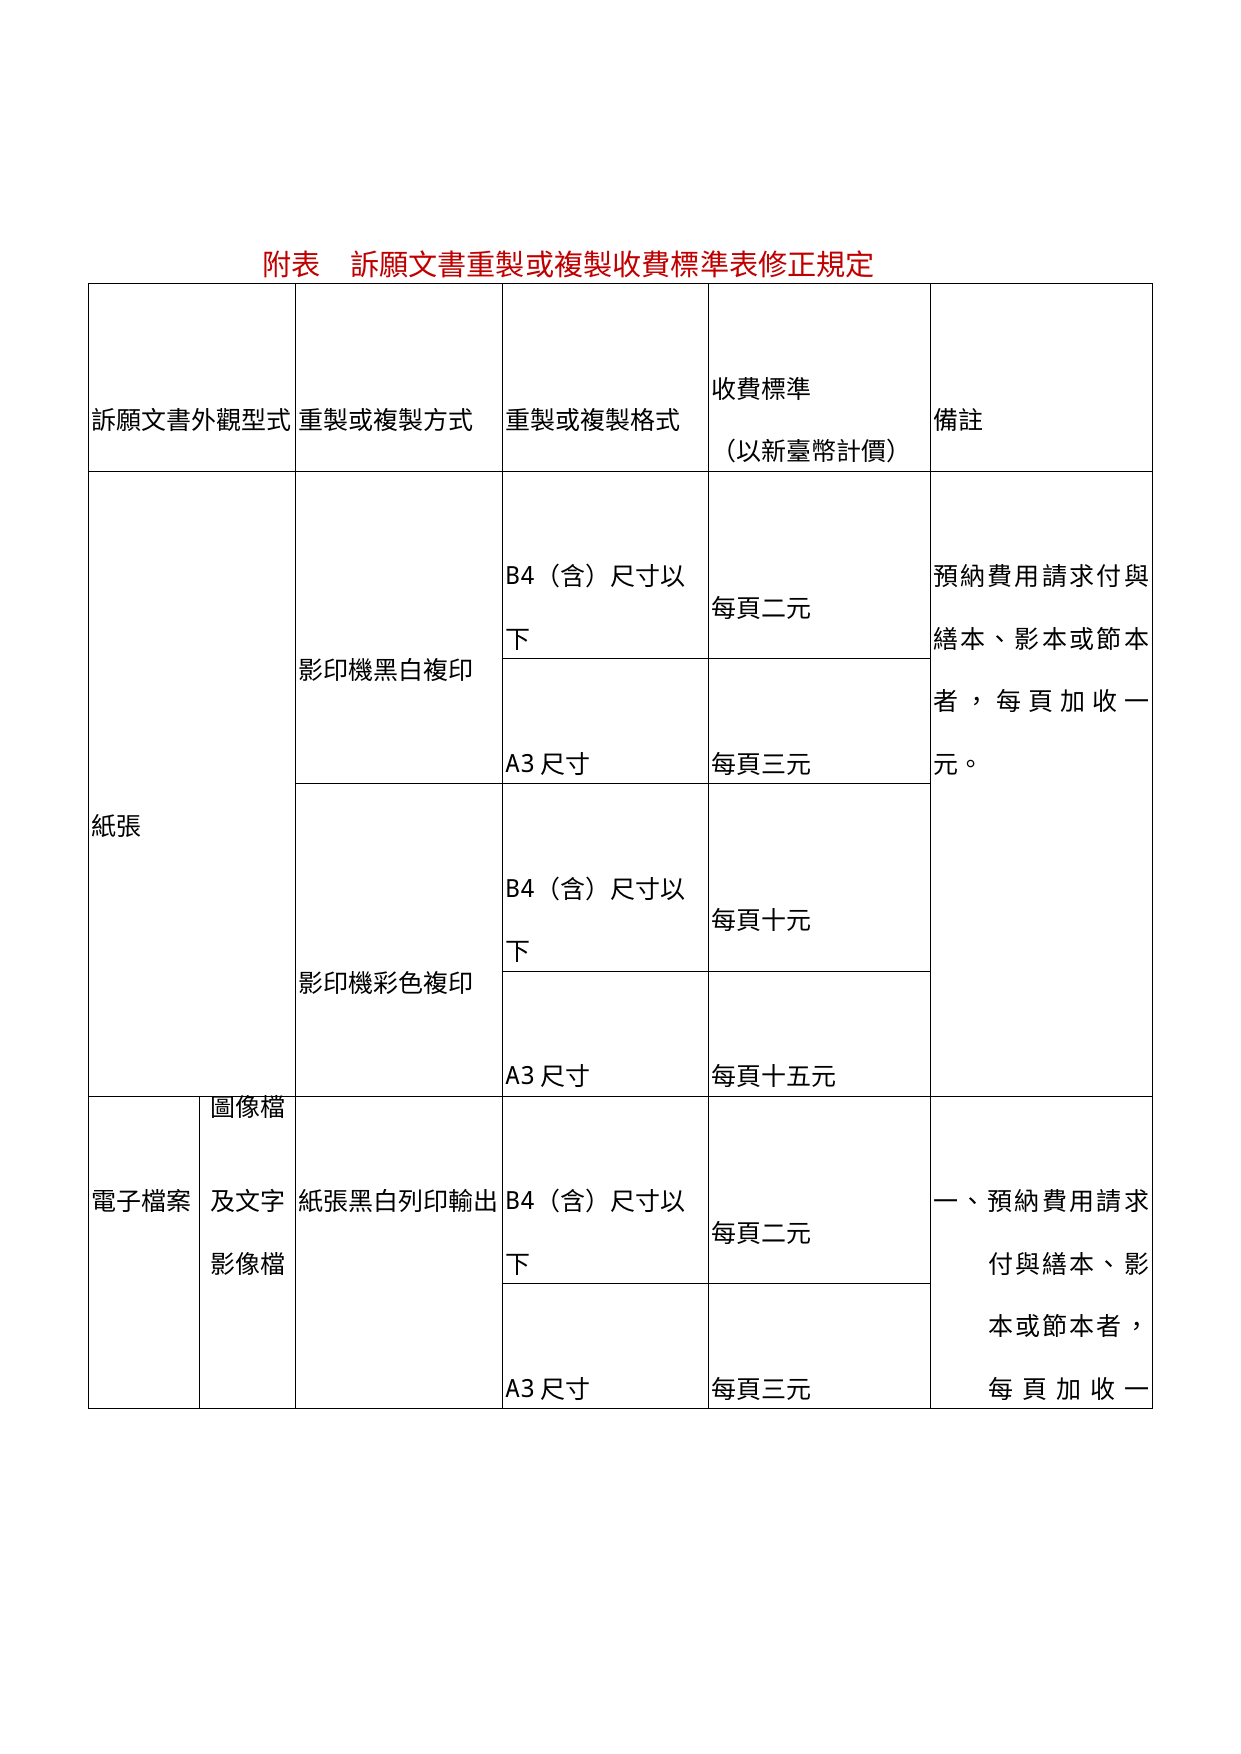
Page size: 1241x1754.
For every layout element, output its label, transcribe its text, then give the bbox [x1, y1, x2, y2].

table_header 備註 [931, 284, 1152, 471]
table_cell B4（含）尺寸以下 [503, 784, 708, 971]
table_cell 一、預納費用請求付與繕本、影本或節本者，每頁加收一 [931, 1097, 1152, 1408]
table_cell A3尺寸 [503, 972, 708, 1096]
table_cell B4（含）尺寸以下 [503, 472, 708, 658]
table_header 收費標準 （以新臺幣計價） [709, 284, 930, 471]
table_cell 每頁十五元 [709, 972, 930, 1096]
table_header 重製或複製方式 [296, 284, 502, 471]
table_header 重製或複製格式 [503, 284, 708, 471]
table_cell 影印機黑白複印 [296, 472, 502, 783]
table_cell A3尺寸 [503, 659, 708, 783]
table_header 訴願文書外觀型式 [89, 284, 295, 471]
table_cell 影印機彩色複印 [296, 784, 502, 1096]
text 附表 訴願文書重製或複製收費標準表修正規定 [84, 221, 1053, 283]
table_cell A3尺寸 [503, 1284, 708, 1408]
table_cell 每頁三元 [709, 659, 930, 783]
table_cell 電子檔案 [89, 1097, 199, 1408]
table_cell B4（含）尺寸以下 [503, 1097, 708, 1283]
table_cell 每頁二元 [709, 1097, 930, 1283]
table_cell 紙張 [89, 472, 295, 1096]
table_cell 圖像檔 及文字影像檔 [200, 1097, 295, 1408]
table_cell 每頁十元 [709, 784, 930, 971]
table_cell 每頁二元 [709, 472, 930, 658]
table_cell 預納費用請求付與繕本、影本或節本者，每頁加收一元。 [931, 472, 1152, 1096]
table_cell 每頁三元 [709, 1284, 930, 1408]
table_cell 紙張黑白列印輸出 [296, 1097, 502, 1408]
